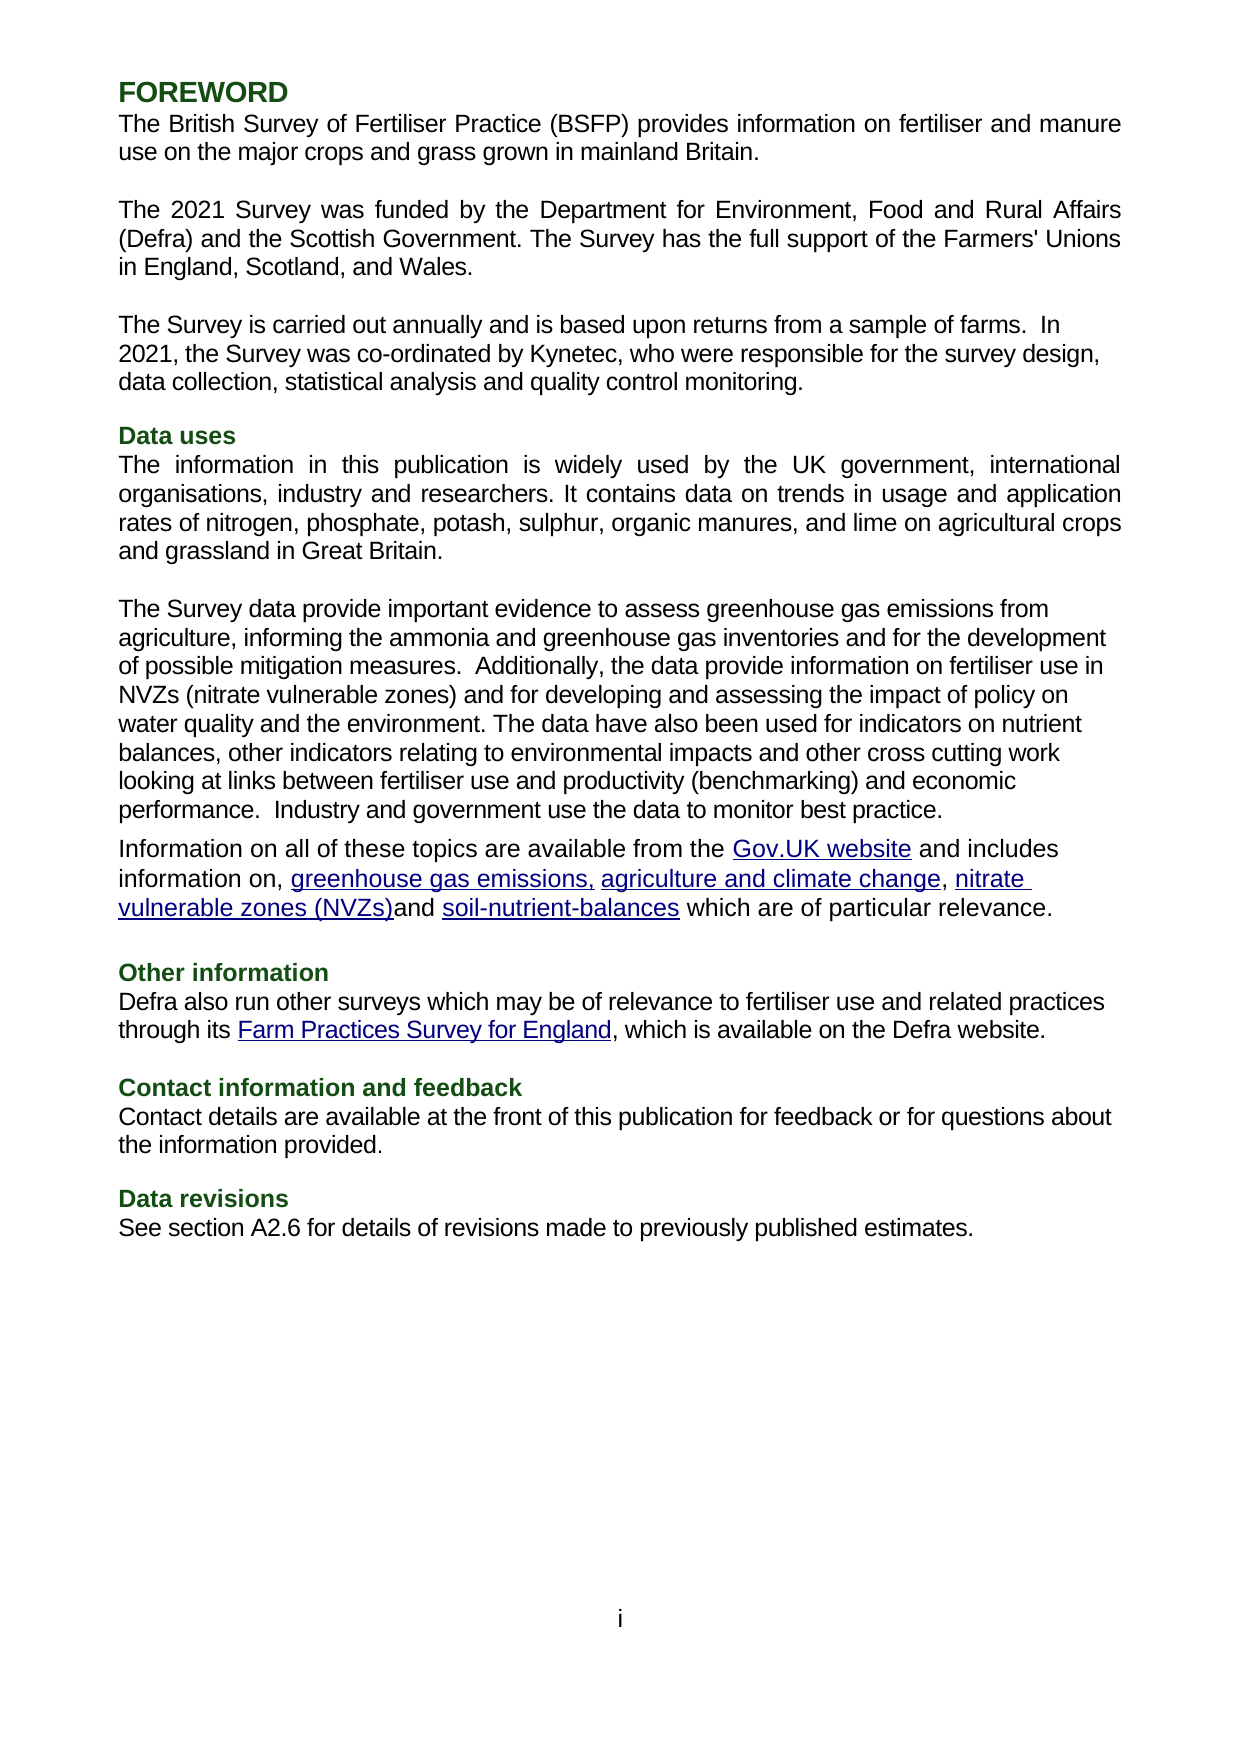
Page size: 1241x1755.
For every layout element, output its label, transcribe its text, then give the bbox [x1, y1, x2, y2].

subtitle Other information [118, 958, 1122, 987]
text See section A2.6 for details of revisions made to previously published estimates. [118, 1213, 1122, 1242]
text Contact details are available at the front of this publication for feedback or for questions about the information provided. [118, 1102, 1122, 1159]
subtitle Data revisions [118, 1184, 1122, 1213]
text Information on all of these topics are available from the Gov.UK website and includes information on, greenhouse gas emissions, agriculture and climate change, nitrate vulnerable zones (NVZs)and soil-nutrient-balances which are of particular relevance. [118, 834, 1122, 922]
text The Survey is carried out annually and is based upon returns from a sample of farms. In 2021, the Survey was co-ordinated by Kynetec, who were responsible for the survey design, data collection, statistical analysis and quality control monitoring. [118, 310, 1122, 396]
subtitle Contact information and feedback [118, 1073, 1122, 1102]
text The 2021 Survey was funded by the Department for Environment, Food and Rural Affairs (Defra) and the Scottish Government. The Survey has the full support of the Farmers' Unions in England, Scotland, and Wales. [118, 195, 1122, 281]
subtitle Data uses [118, 421, 1122, 450]
text Defra also run other surveys which may be of relevance to fertiliser use and related practices through its Farm Practices Survey for England, which is available on the Defra website. [118, 987, 1122, 1044]
text The Survey data provide important evidence to assess greenhouse gas emissions from agriculture, informing the ammonia and greenhouse gas inventories and for the development of possible mitigation measures. Additionally, the data provide information on fertiliser use in NVZs (nitrate vulnerable zones) and for developing and assessing the impact of policy on water quality and the environment. The data have also been used for indicators on nutrient balances, other indicators relating to environmental impacts and other cross cutting work looking at links between fertiliser use and productivity (benchmarking) and economic performance. Industry and government use the data to monitor best practice. [118, 594, 1122, 824]
text The British Survey of Fertiliser Practice (BSFP) provides information on fertiliser and manure use on the major crops and grass grown in mainland Britain. [118, 108, 1122, 166]
text The information in this publication is widely used by the UK government, international organisations, industry and researchers. It contains data on trends in usage and application rates of nitrogen, phosphate, potash, sulphur, organic manures, and lime on agricultural crops and grassland in Great Britain. [118, 450, 1122, 565]
text FOREWORD [118, 75, 1122, 108]
